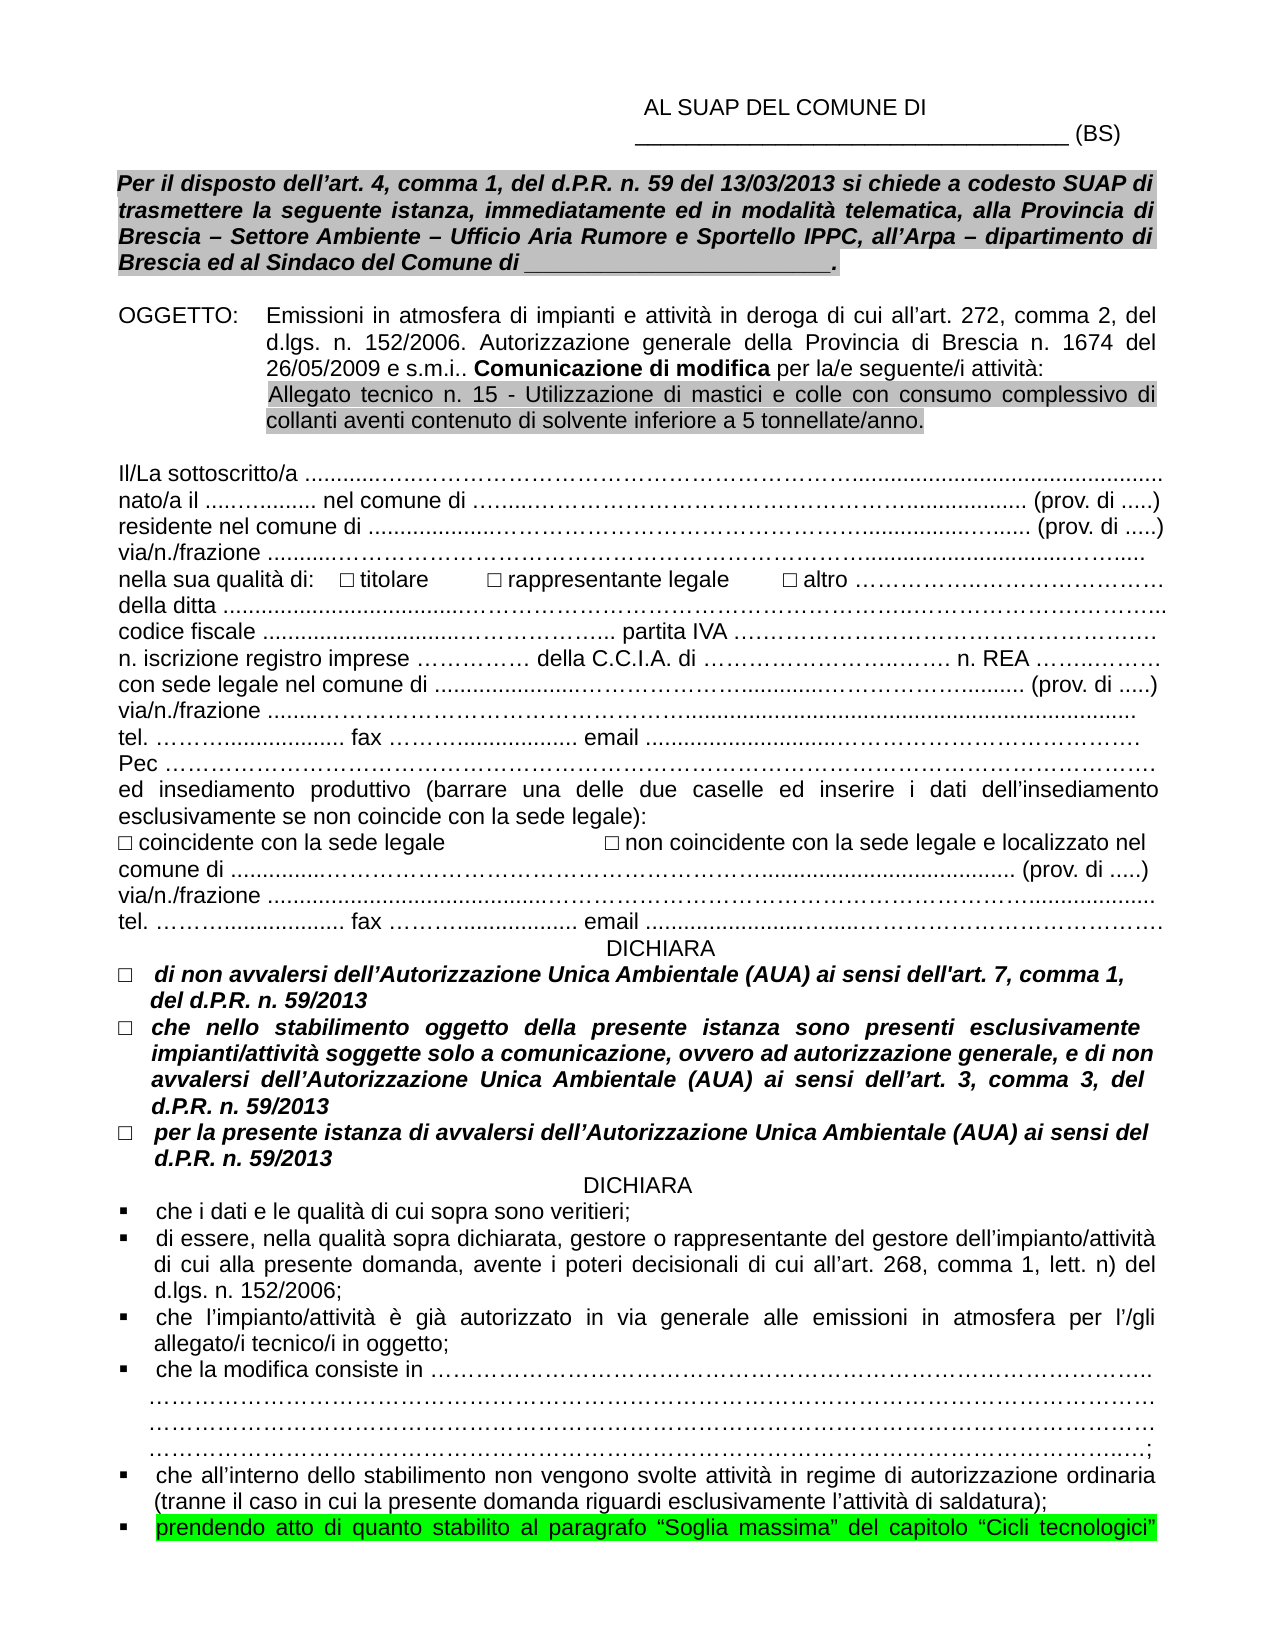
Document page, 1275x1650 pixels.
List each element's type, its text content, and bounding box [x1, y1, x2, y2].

text □ di non avvalersi dell’Autorizzazione Unica Ambientale (AUA) ai sensi dell'art. 7, comma 1, [118, 961, 1157, 987]
text comune di ...............…………………………………………………........................................ (prov. di .....) [118, 856, 1203, 882]
text codice fiscale ...............................………………... partita IVA ….………………………………………….… [118, 618, 1203, 645]
list che i dati e le qualità di cui sopra sono veritieri; [118, 1198, 1157, 1224]
text residente nel comune di ....................………………………………………….................…...... (prov. di .....) [118, 513, 1203, 539]
text con sede legale nel comune di .......................………………….............……………….......... (prov. di .....) [118, 671, 1203, 697]
text DICHIARA [118, 1172, 1157, 1198]
text Allegato tecnico n. 15 - Utilizzazione di mastici e colle con consumo complessivo di collanti aventi contenuto di solvente inferiore a 5 tonnellate/anno. [266, 381, 1157, 434]
text AL SUAP DEL COMUNE DI [118, 94, 1157, 120]
list prendendo atto di quanto stabilito al paragrafo “Soglia massima” del capitolo “Cicli tecnologici” [118, 1514, 1157, 1541]
text □ che nello stabilimento oggetto della presente istanza sono presenti esclusivamente impianti/attività soggette solo a comunicazione, ovvero ad autorizzazione generale, e di non avvalersi dell’Autorizzazione Unica Ambientale (AUA) ai sensi dell’art. 3, comma 3, del d.P.R. n. 59/2013 [118, 1014, 1157, 1119]
text OGGETTO: Emissioni in atmosfera di impianti e attività in deroga di cui all’art. 272, comma 2, del d.lgs. n. 152/2006. Autorizzazione generale della Provincia di Brescia n. 1674 del 26/05/2009 e s.m.i.. Comunicazione di modifica per la/e seguente/i attività: [118, 302, 1157, 381]
text □ per la presente istanza di avvalersi dell’Autorizzazione Unica Ambientale (AUA) ai sensi del d.P.R. n. 59/2013 [118, 1119, 1157, 1172]
text tel. ………................... fax ………................... email ..............................…………………………………. [118, 724, 1203, 750]
text nato/a il .....…......... nel comune di .….....…………………………….……………................... (prov. di .....) [118, 487, 1203, 513]
text via/n./frazione ........…………………………………………....................................................................... [118, 697, 1203, 724]
text del d.P.R. n. 59/2013 [118, 987, 1157, 1014]
list di essere, nella qualità sopra dichiarata, gestore o rappresentante del gestore dell’impianto/attività di cui alla presente domanda, avente i poteri decisionali di cui all’art. 268, comma 1, lett. n) del d.lgs. n. 152/2006; [118, 1224, 1157, 1303]
text Il/La sottoscritto/a ............…..…………………………………………………................................................. [118, 460, 1203, 487]
text tel. ………................... fax ………................... email .........................….....…………………………………. [118, 908, 1203, 934]
text __________________________________ (BS) [413, 120, 1157, 146]
text n. iscrizione registro imprese …………… della C.C.I.A. di ……………………..……. n. REA ……..……… [118, 645, 1203, 671]
text Pec …………………………………………………………………………………………………………………. [118, 750, 1203, 776]
list che all’interno dello stabilimento non vengono svolte attività in regime di autorizzazione ordinaria (tranne il caso in cui la presente domanda riguardi esclusivamente l’attività di saldatura); [118, 1462, 1157, 1514]
text via/n./frazione ............................................……………………………………………………….................... [118, 882, 1203, 908]
list che l’impianto/attività è già autorizzato in via generale alle emissioni in atmosfera per l’/gli allegato/i tecnico/i in oggetto; [118, 1303, 1157, 1356]
text della ditta ......................................…………………………………………………..………………….………... [118, 592, 1203, 618]
text via/n./frazione ...........……………………………………………………………................................……..... [118, 539, 1203, 566]
text DICHIARA [118, 934, 1203, 961]
text ed insediamento produttivo (barrare una delle due caselle ed inserire i dati dell’insediamento esclusivamente se non coincide con la sede legale): [118, 776, 1160, 829]
text nella sua qualità di: □ titolare □ rappresentante legale □ altro ……………..…………………… [118, 566, 1203, 592]
text Per il disposto dell’art. 4, comma 1, del d.P.R. n. 59 del 13/03/2013 si chiede a codesto SUAP di trasmettere la seguente istanza, immediatamente ed in modalità telematica, alla Provincia di Brescia – Settore Ambiente – Ufficio Aria Rumore e Sportello IPPC, all’Arpa – dipartimento di Brescia ed al Sindaco del Comune di ________________________. [117, 170, 1157, 276]
text …………………………………………………………………………………………………………………………………………………………………………………………………………………………………………………………………………………………………………………………………………………………..…; [148, 1383, 1157, 1462]
list che la modifica consiste in ………………………………………………………………………………….. [118, 1356, 1157, 1383]
text □ coincidente con la sede legale □ non coincidente con la sede legale e localizzato nel [118, 829, 1203, 856]
